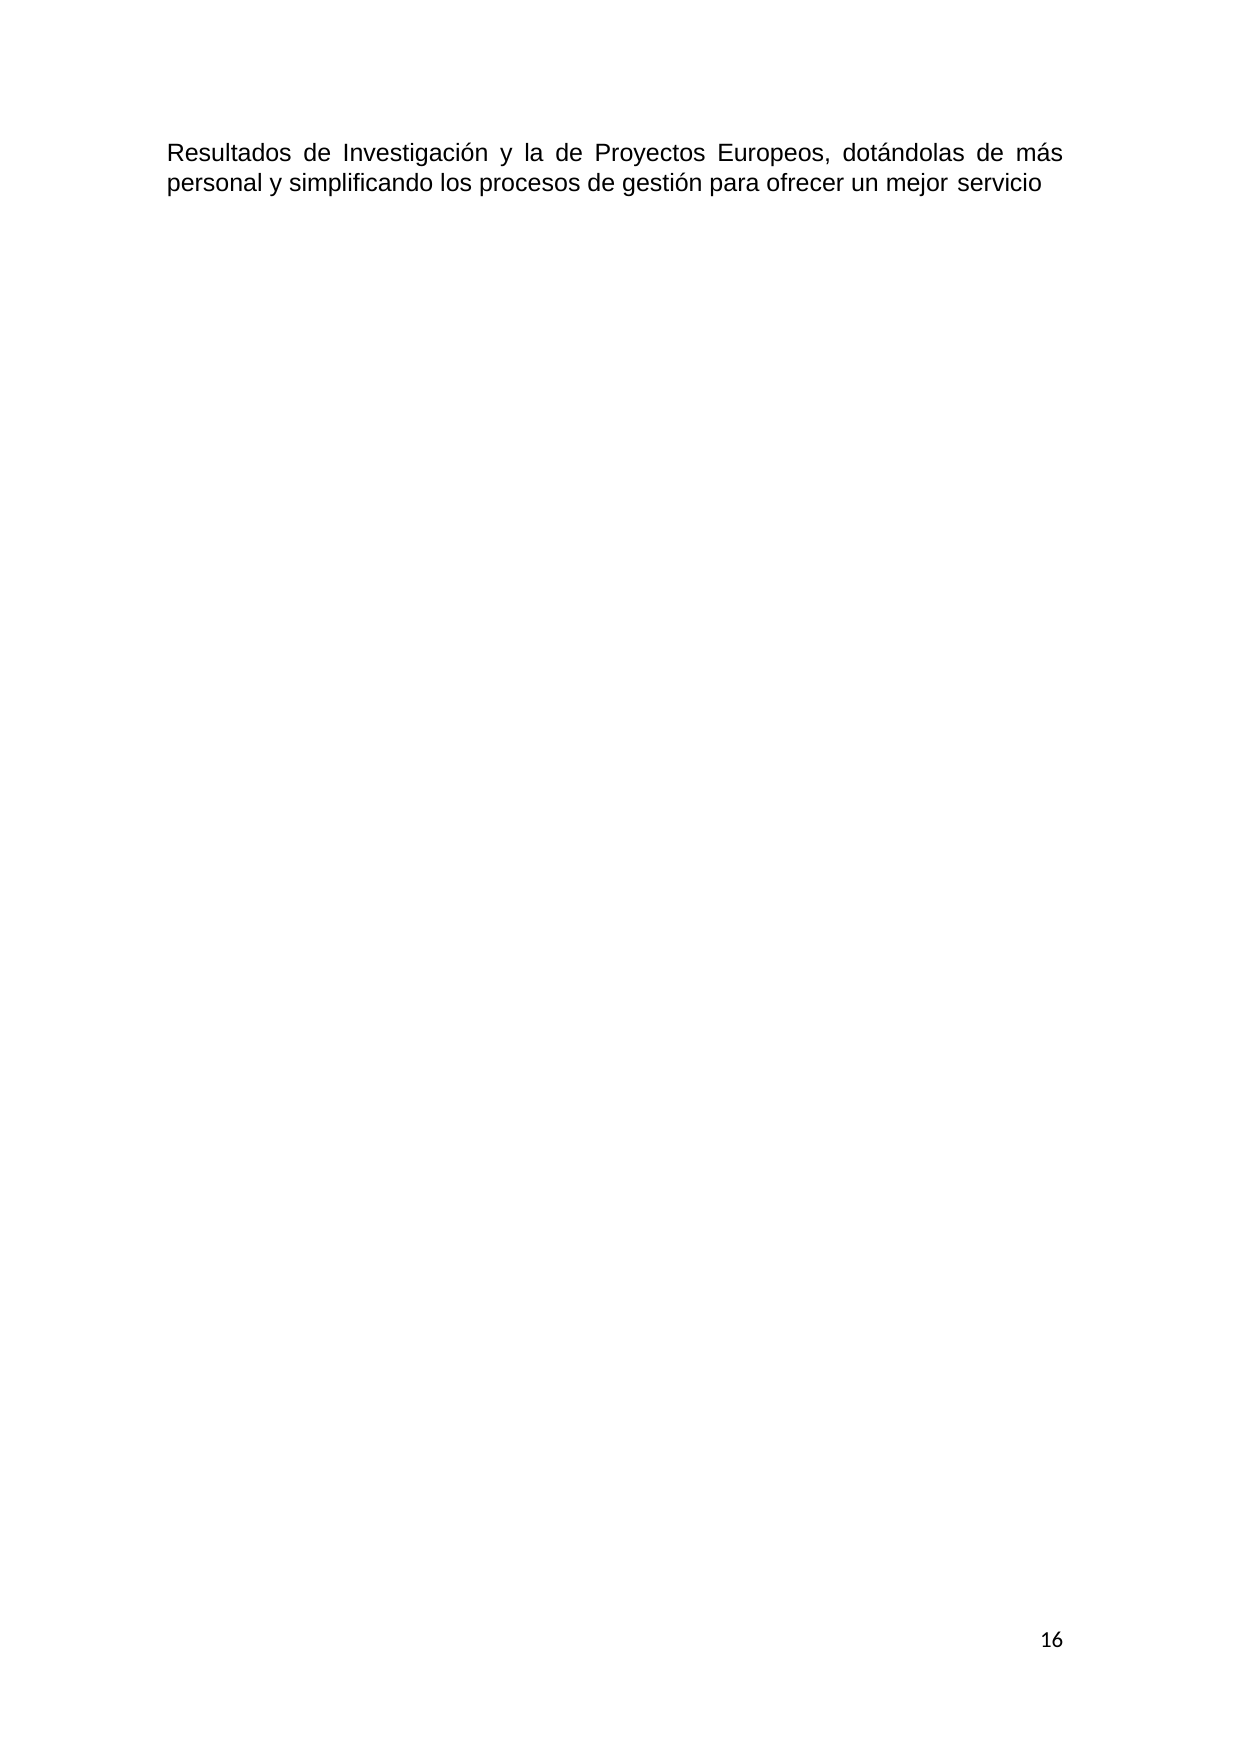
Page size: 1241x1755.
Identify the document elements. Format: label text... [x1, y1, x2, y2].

text Resultados de Investigación y la de Proyectos Europeos, dotándolas de más personal y simplificando los procesos de gestión para ofrecer un mejor servicio [167, 137, 1064, 197]
